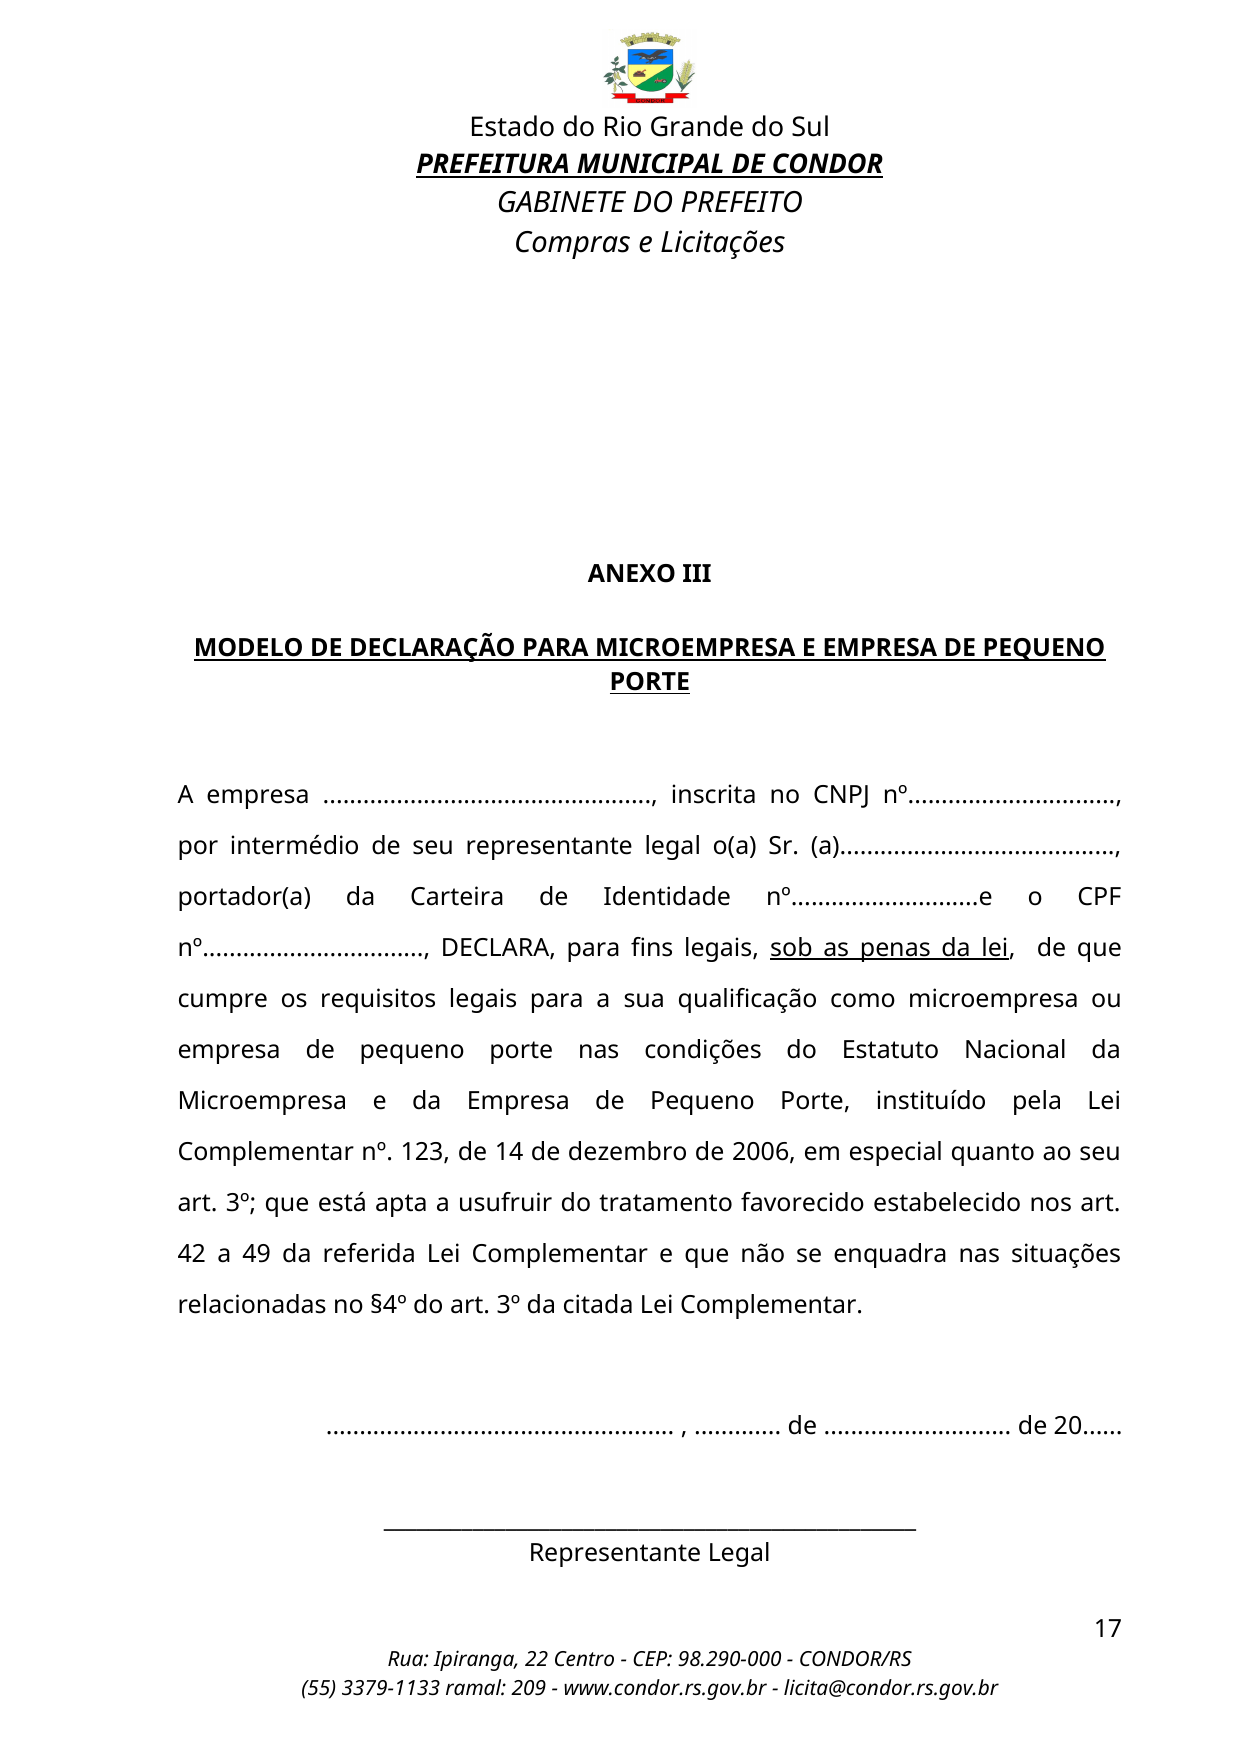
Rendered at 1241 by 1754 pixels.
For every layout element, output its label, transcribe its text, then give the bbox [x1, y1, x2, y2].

text ________________________________________________ [177, 1501, 1122, 1534]
text Representante Legal [177, 1534, 1122, 1569]
picture [602, 29, 698, 108]
text .................................................... , ............. de ............................ de 20...... [177, 1407, 1122, 1441]
text MODELO DE DECLARAÇÃO PARA MICROEMPRESA E EMPRESA DE PEQUENO PORTE [177, 630, 1122, 698]
text ANEXO III [177, 555, 1122, 589]
text A empresa ................................................., inscrita no CNPJ nº..............................., por intermédio de seu representante legal o(a) Sr. (a)........................................., portador(a) da Carteira de Identidade nº............................e o CPF nº................................., DECLARA, para fins legais, sob as penas da lei, de que cumpre os requisitos legais para a sua qualificação como microempresa ou empresa de pequeno porte nas condições do Estatuto Nacional da Microempresa e da Empresa de Pequeno Porte, instituído pela Lei Complementar nº. 123, de 14 de dezembro de 2006, em especial quanto ao seu art. 3º; que está apta a usufruir do tratamento favorecido estabelecido nos art. 42 a 49 da referida Lei Complementar e que não se enquadra nas situações relacionadas no §4º do art. 3º da citada Lei Complementar. [177, 776, 1122, 1321]
